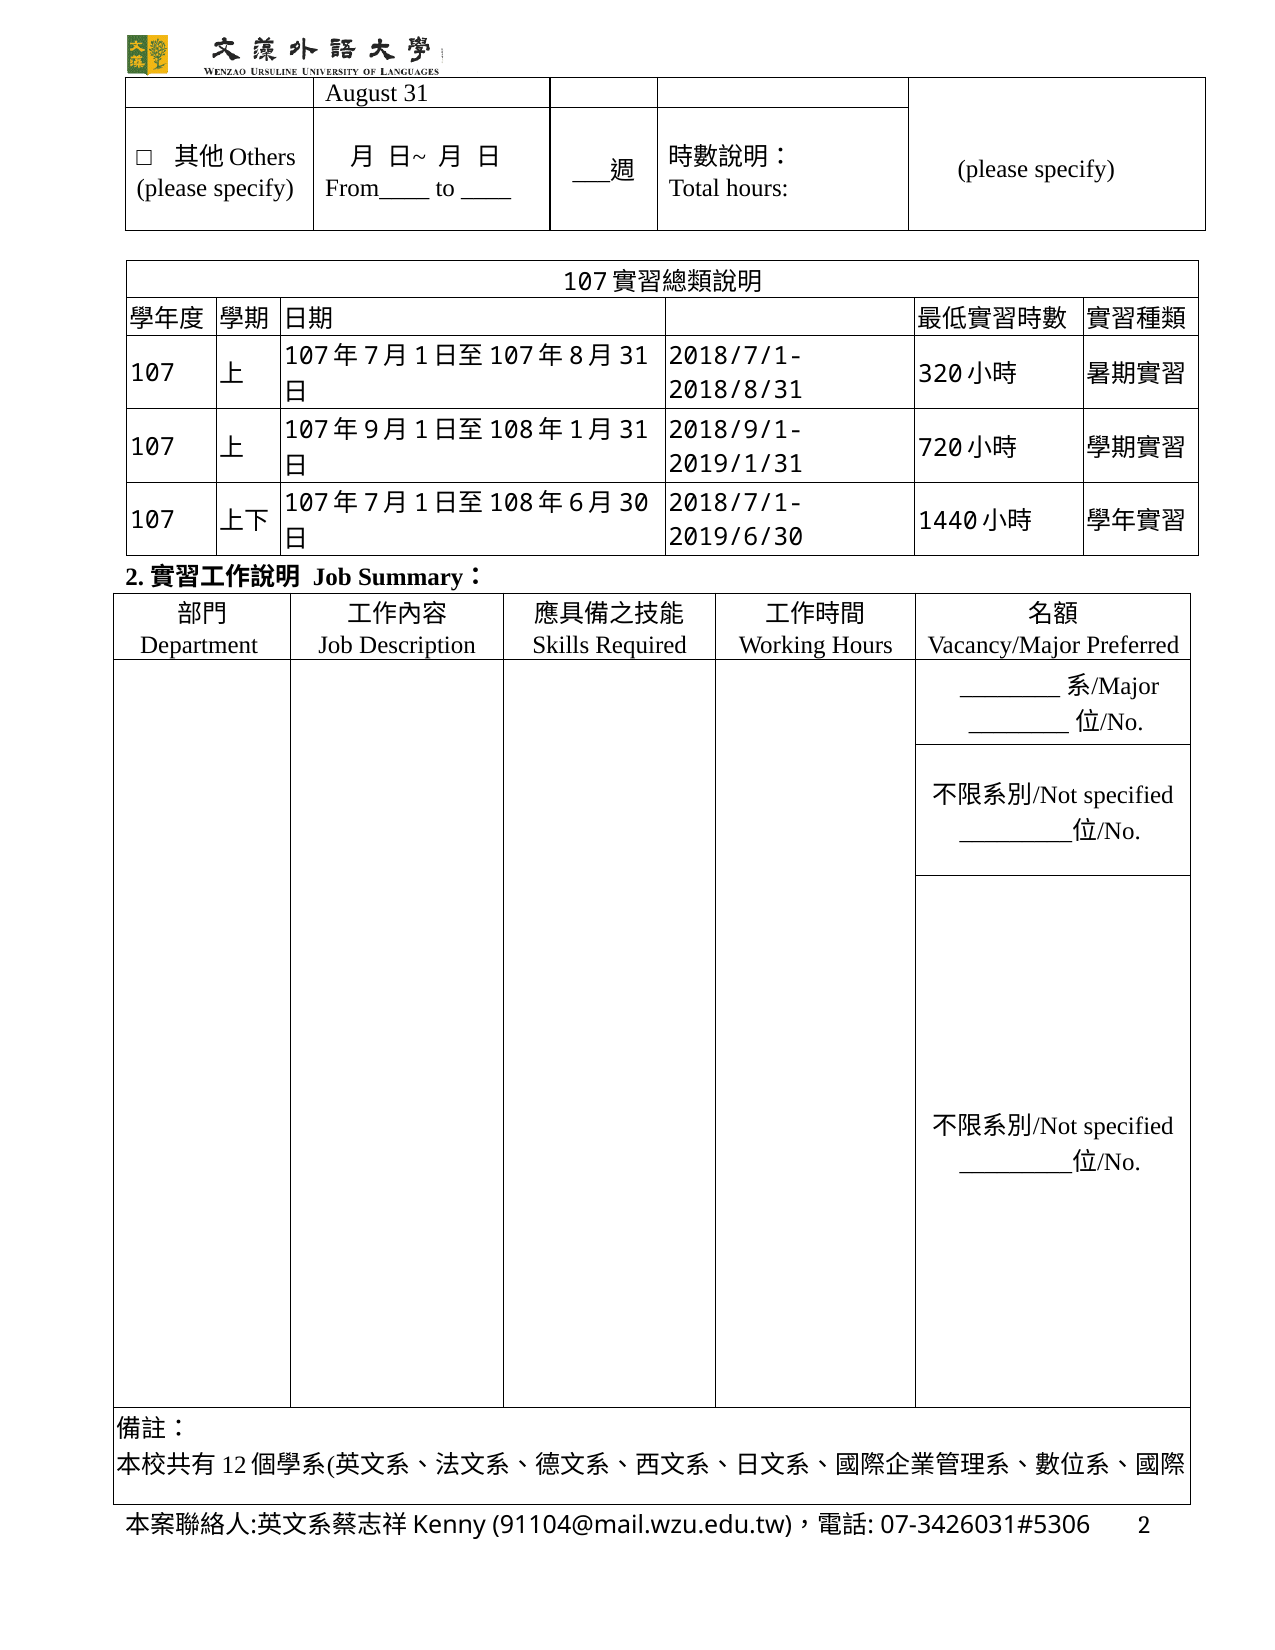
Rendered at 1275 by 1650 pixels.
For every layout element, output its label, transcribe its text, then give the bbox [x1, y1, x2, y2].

table_cell 2018/7/1-2018/8/31 [666, 336, 914, 408]
table_cell 1440小時 [915, 483, 1083, 555]
table_cell 學年實習 [1084, 483, 1198, 555]
table_cell 學年度 [127, 298, 216, 334]
table_cell 2018/7/1-2019/6/30 [666, 483, 914, 555]
table_cell ________ 系/Major ________ 位/No. [916, 660, 1190, 744]
table_cell [291, 660, 503, 1407]
table_cell 時數說明： Total hours: [658, 108, 908, 230]
table_cell 107年7月1日至108年6月30日 [281, 483, 665, 555]
table_cell 最低實習時數 [915, 298, 1083, 334]
table_cell 上下 [217, 483, 280, 555]
table_cell 107 [127, 336, 216, 408]
table_cell 備註： 本校共有12個學系(英文系、法文系、德文系、西文系、日文系、國際企業管理系、數位系、國際 [114, 1408, 1190, 1504]
table_cell 實習種類 [1084, 298, 1198, 334]
table_cell 320小時 [915, 336, 1083, 408]
table_cell 學期 [217, 298, 280, 334]
table_cell ___週 [551, 108, 657, 230]
table_cell August 31 [314, 78, 549, 107]
table_cell 720小時 [915, 409, 1083, 482]
table_cell 學期實習 [1084, 409, 1198, 482]
table_cell 暑期實習 [1084, 336, 1198, 408]
table_cell 107年7月1日至107年8月31日 [281, 336, 665, 408]
table_cell 上 [217, 336, 280, 408]
table_cell 月 日~ 月 日 From____ to ____ [314, 108, 549, 230]
table_cell 日期 [281, 298, 665, 334]
table_cell [126, 78, 313, 107]
table_header 名額 Vacancy/Major Preferred [916, 594, 1190, 658]
table_header 工作內容 Job Description [291, 594, 503, 658]
table_cell [551, 78, 657, 107]
table_cell 不限系別/Not specified _________位/No. [916, 745, 1190, 875]
table_header 部門 Department [114, 594, 290, 658]
table_cell 不限系別/Not specified _________位/No. [916, 876, 1190, 1407]
table_cell [658, 78, 908, 107]
table_cell 上 [217, 409, 280, 482]
list 實習工作說明 Job Summary： [125, 556, 1150, 592]
table_header 應具備之技能 Skills Required [504, 594, 715, 658]
table_cell [666, 298, 914, 334]
table_cell 107 [127, 409, 216, 482]
table_header 工作時間 Working Hours [716, 594, 915, 658]
table_cell 107 [127, 483, 216, 555]
table_cell 其他Others (please specify) [126, 108, 313, 230]
table_cell [114, 660, 290, 1407]
table_cell 2018/9/1-2019/1/31 [666, 409, 914, 482]
table_cell 107年9月1日至108年1月31日 [281, 409, 665, 482]
table_cell 學生至公司面談 On-site Interview 由本校分發 Nominated by Wenzao 其他Other: (please specify) [909, 78, 1205, 230]
table_cell [716, 660, 915, 1407]
table_cell [504, 660, 715, 1407]
table_header 107實習總類說明 [127, 261, 1198, 297]
